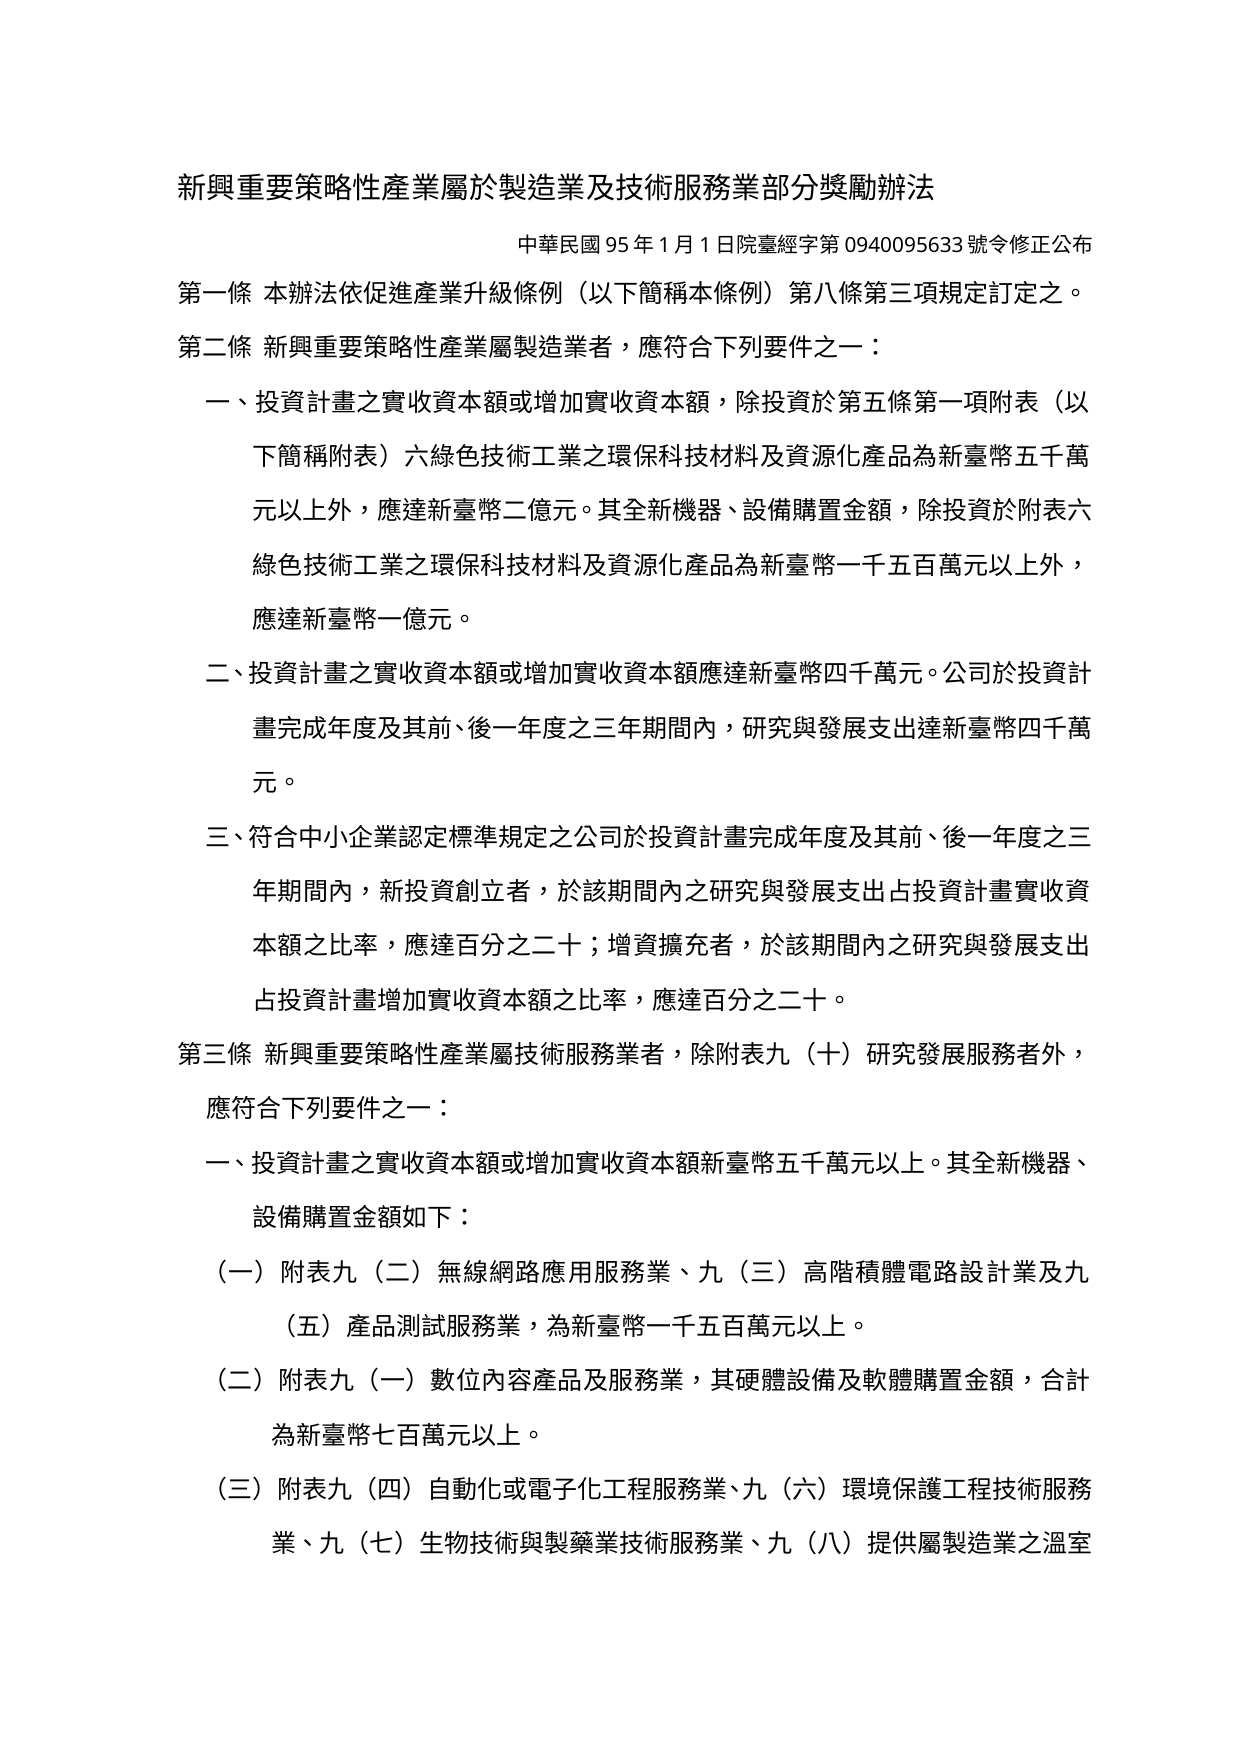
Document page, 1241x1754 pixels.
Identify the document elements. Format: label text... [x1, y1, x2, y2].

text 中華民國95年1月1日院臺經字第0940095633號令修正公布 [177, 228, 1092, 258]
text 二、投資計畫之實收資本額或增加實收資本額應達新臺幣四千萬元。公司於投資計畫完成年度及其前、後一年度之三年期間內，研究與發展支出達新臺幣四千萬元。 [205, 654, 1092, 799]
text 新興重要策略性產業屬於製造業及技術服務業部分獎勵辦法 [177, 164, 1092, 207]
text 三、符合中小企業認定標準規定之公司於投資計畫完成年度及其前、後一年度之三年期間內，新投資創立者，於該期間內之研究與發展支出占投資計畫實收資本額之比率，應達百分之二十；增資擴充者，於該期間內之研究與發展支出占投資計畫增加實收資本額之比率，應達百分之二十。 [205, 817, 1092, 1016]
text 第二條 新興重要策略性產業屬製造業者，應符合下列要件之一： [177, 328, 1092, 364]
text 一、投資計畫之實收資本額或增加實收資本額，除投資於第五條第一項附表（以下簡稱附表）六綠色技術工業之環保科技材料及資源化產品為新臺幣五千萬元以上外，應達新臺幣二億元。其全新機器、設備購置金額，除投資於附表六綠色技術工業之環保科技材料及資源化產品為新臺幣一千五百萬元以上外，應達新臺幣一億元。 [205, 382, 1092, 636]
text 一、投資計畫之實收資本額或增加實收資本額新臺幣五千萬元以上。其全新機器、設備購置金額如下： [205, 1143, 1092, 1234]
text （三）附表九（四）自動化或電子化工程服務業、九（六）環境保護工程技術服務業、九（七）生物技術與製藥業技術服務業、九（八）提供屬製造業之溫室 [202, 1469, 1092, 1560]
text （一）附表九（二）無線網路應用服務業、九（三）高階積體電路設計業及九（五）產品測試服務業，為新臺幣一千五百萬元以上。 [202, 1252, 1092, 1343]
text （二）附表九（一）數位內容產品及服務業，其硬體設備及軟體購置金額，合計為新臺幣七百萬元以上。 [202, 1361, 1092, 1451]
text 第一條 本辦法依促進產業升級條例（以下簡稱本條例）第八條第三項規定訂定之。 [177, 273, 1092, 309]
text 第三條 新興重要策略性產業屬技術服務業者，除附表九（十）研究發展服務者外，應符合下列要件之一： [177, 1034, 1092, 1125]
